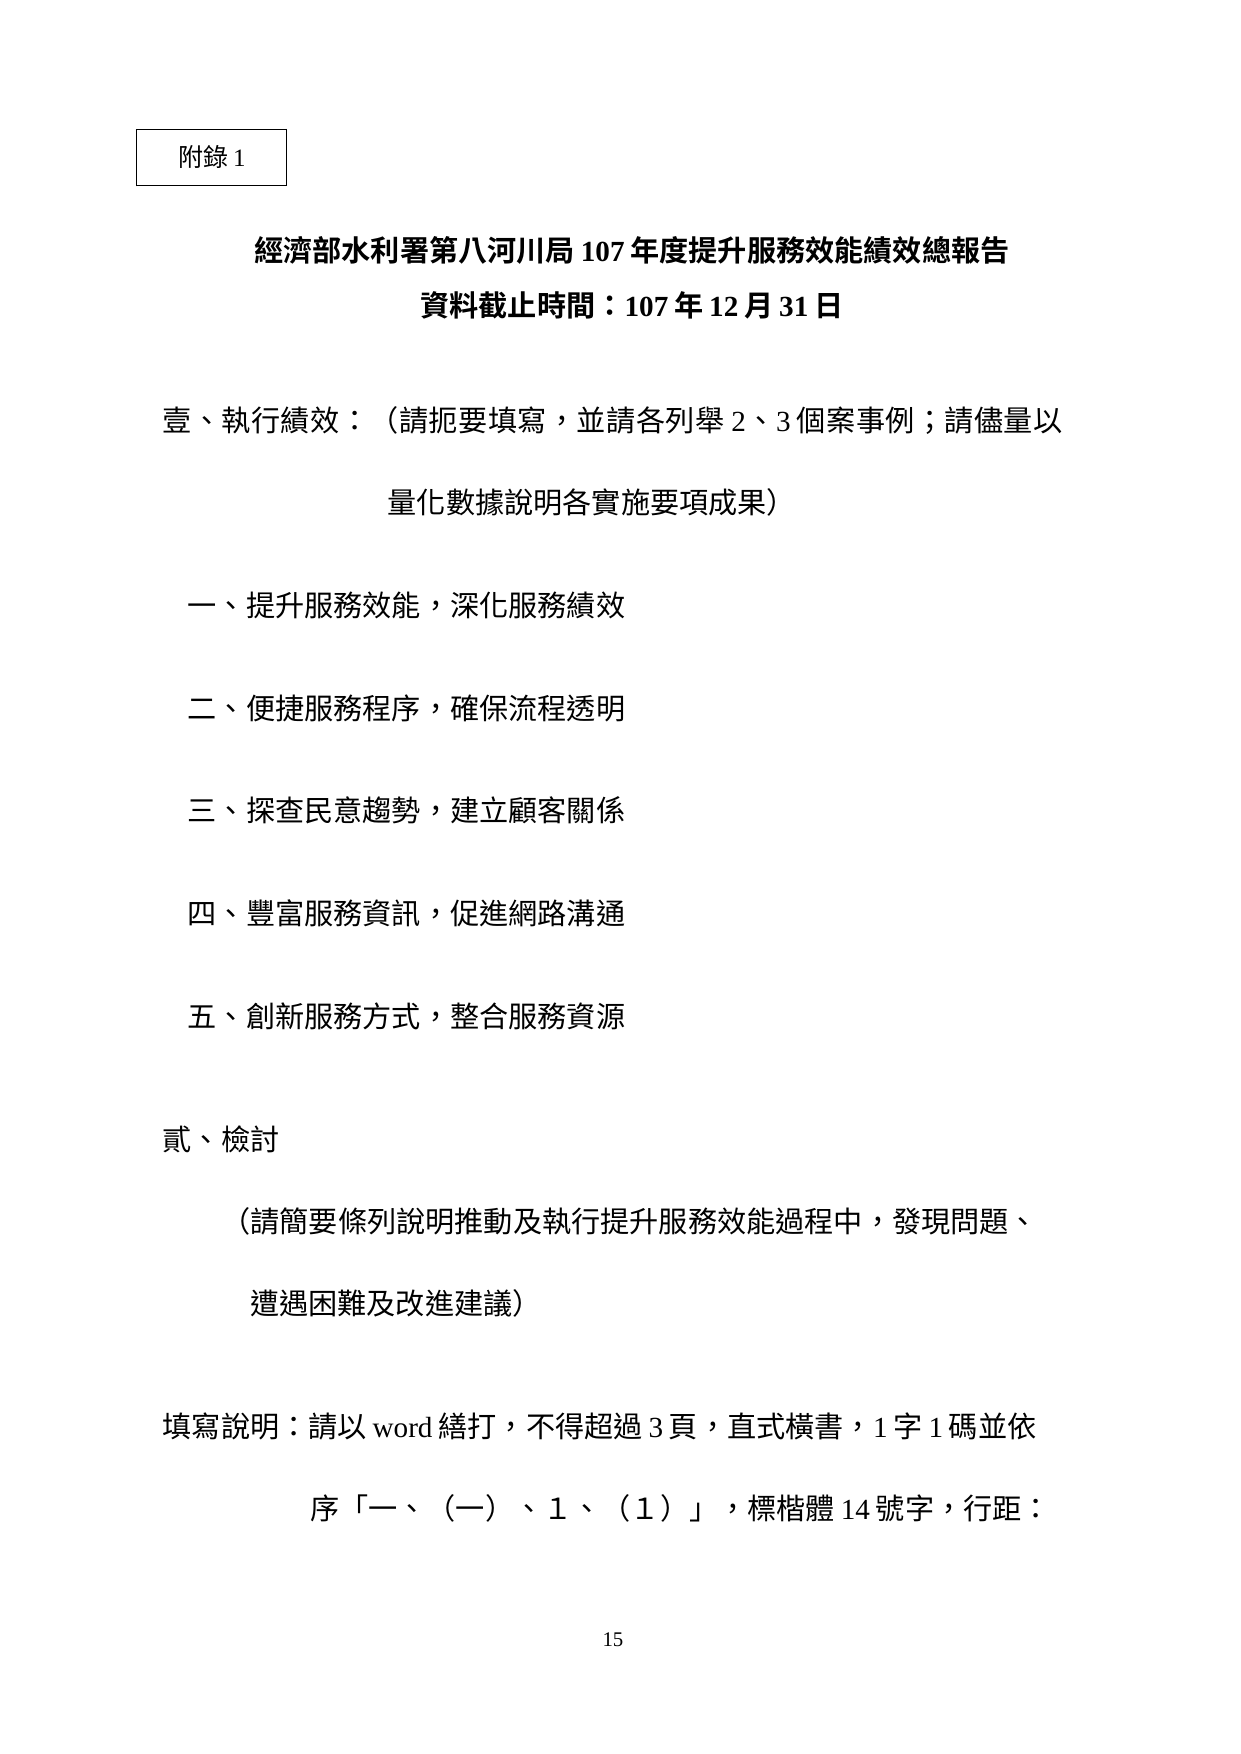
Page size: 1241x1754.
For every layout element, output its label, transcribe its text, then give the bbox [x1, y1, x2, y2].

list 三、探查民意趨勢，建立顧客關係 [187, 768, 1063, 850]
list 壹、執行績效：（請扼要填寫，並請各列舉2、3個案事例；請儘量以量化數據說明各實施要項成果） [162, 378, 1063, 542]
list 二、便捷服務程序，確保流程透明 [187, 665, 1063, 747]
list 五、創新服務方式，整合服務資源 [187, 973, 1063, 1055]
text （請簡要條列說明推動及執行提升服務效能過程中，發現問題、遭遇困難及改進建議） [221, 1178, 1063, 1343]
list 一、提升服務效能，深化服務績效 [187, 563, 1063, 645]
text 附錄1 [152, 138, 271, 174]
list 貳、檢討 [162, 1096, 1063, 1178]
list 四、豐富服務資訊，促進網路溝通 [187, 871, 1063, 953]
text 填寫說明：請以word繕打，不得超過3頁，直式橫書，1字1碼並依序「一、（一）、１、（１）」，標楷體14號字，行距： [162, 1384, 1063, 1548]
subtitle 經濟部水利署第八河川局107年度提升服務效能績效總報告 [200, 227, 1063, 270]
subtitle 資料截止時間：107年12月31日 [200, 282, 1063, 324]
